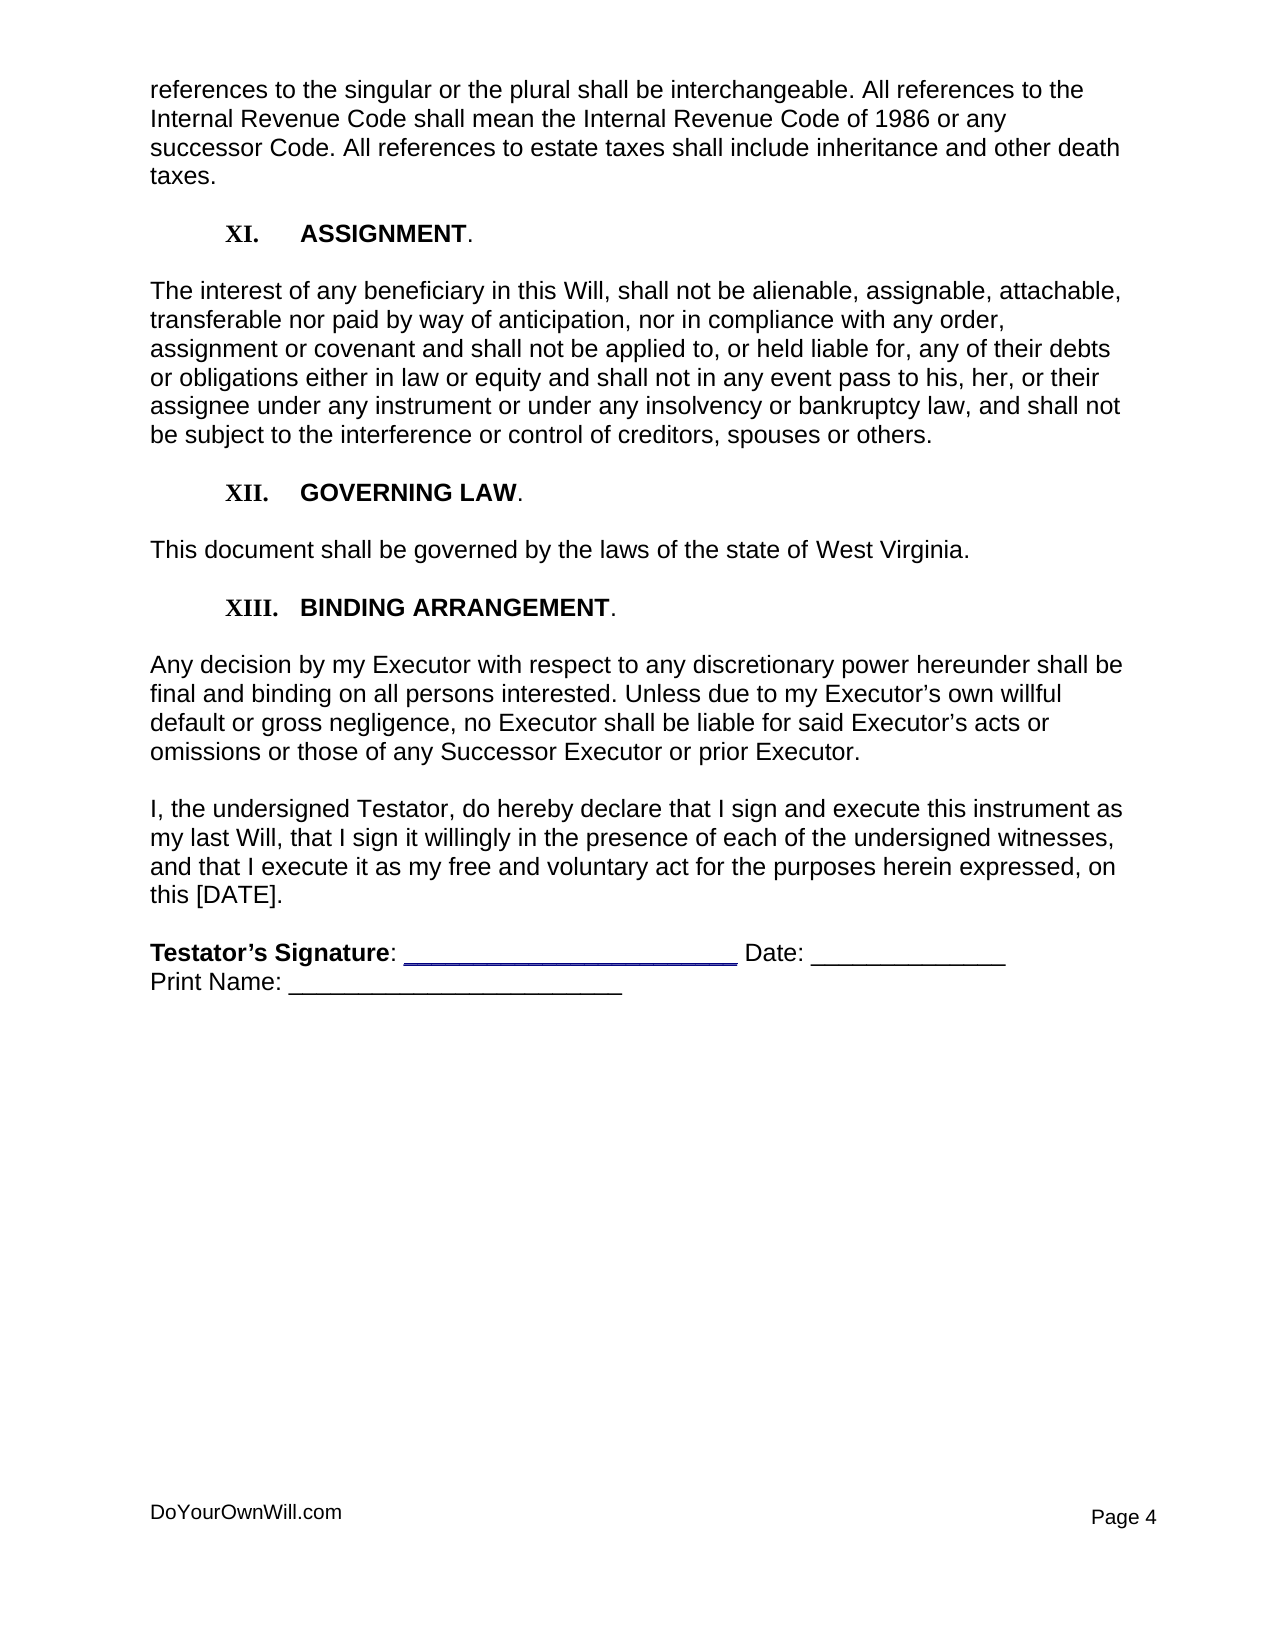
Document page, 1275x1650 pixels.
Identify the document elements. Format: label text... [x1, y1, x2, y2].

text The interest of any beneficiary in this Will, shall not be alienable, assignable, attachable, transferable nor paid by way of anticipation, nor in compliance with any order, assignment or covenant and shall not be applied to, or held liable for, any of their debts or obligations either in law or equity and shall not in any event pass to his, her, or their assignee under any instrument or under any insolvency or bankruptcy law, and shall not be subject to the interference or control of creditors, spouses or others. [150, 276, 1125, 449]
text Print Name: ________________________ [150, 967, 1125, 995]
list ASSIGNMENT. [225, 219, 1125, 248]
text Any decision by my Executor with respect to any discretionary power hereunder shall be final and binding on all persons interested. Unless due to my Executor’s own willful default or gross negligence, no Executor shall be liable for said Executor’s acts or omissions or those of any Successor Executor or prior Executor. [150, 650, 1125, 765]
text This document shall be governed by the laws of the state of West Virginia. [150, 535, 1125, 564]
text references to the singular or the plural shall be interchangeable. All references to the Internal Revenue Code shall mean the Internal Revenue Code of 1986 or any successor Code. All references to estate taxes shall include inheritance and other death taxes. [150, 75, 1125, 190]
list BINDING ARRANGEMENT. [225, 593, 1125, 622]
list GOVERNING LAW. [225, 478, 1125, 506]
text Testator’s Signature: ________________________ Date: ______________ [150, 938, 1125, 967]
text I, the undersigned Testator, do hereby declare that I sign and execute this instrument as my last Will, that I sign it willingly in the presence of each of the undersigned witnesses, and that I execute it as my free and voluntary act for the purposes herein expressed, on this [DATE]. [150, 794, 1125, 909]
